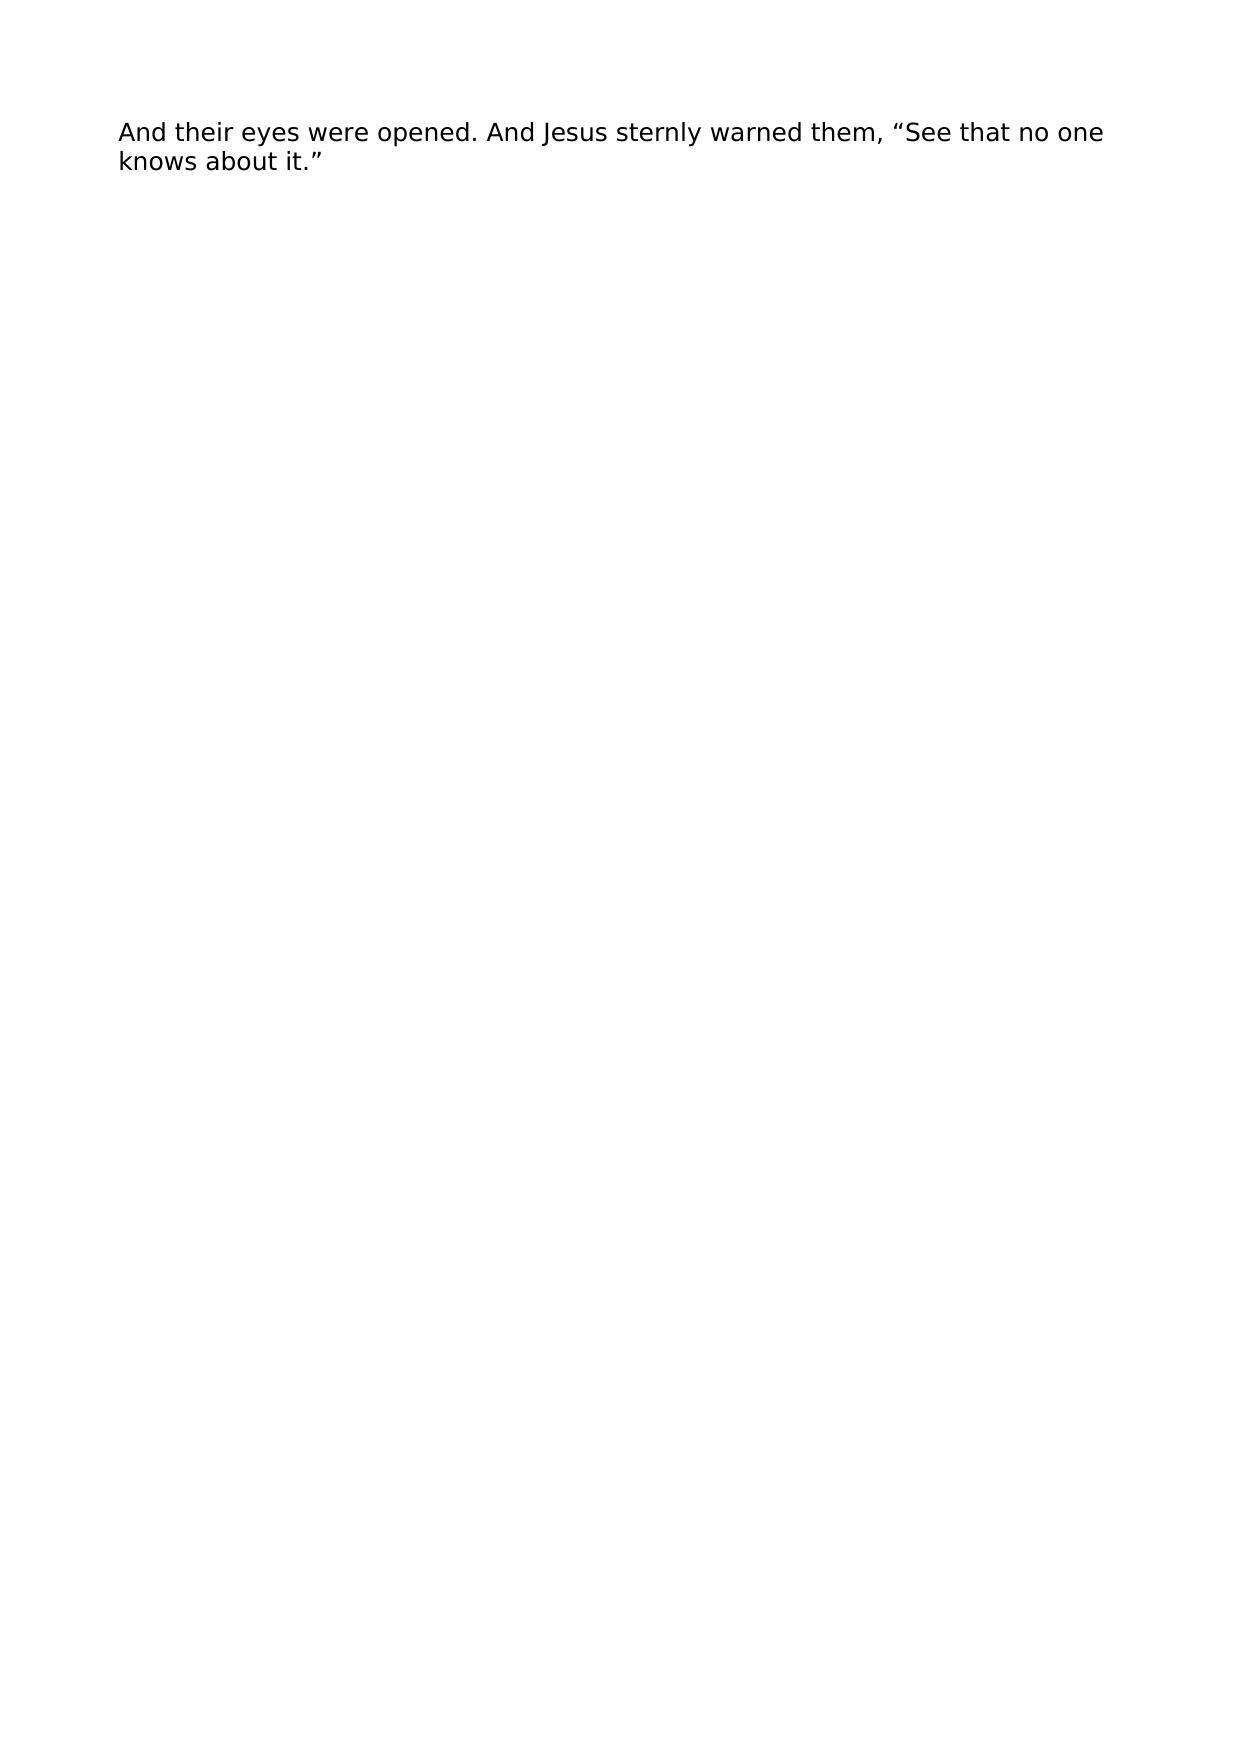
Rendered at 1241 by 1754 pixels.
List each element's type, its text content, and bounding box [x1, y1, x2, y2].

text And their eyes were opened. And Jesus sternly warned them, “See that no one knows about it.” [118, 118, 1122, 176]
